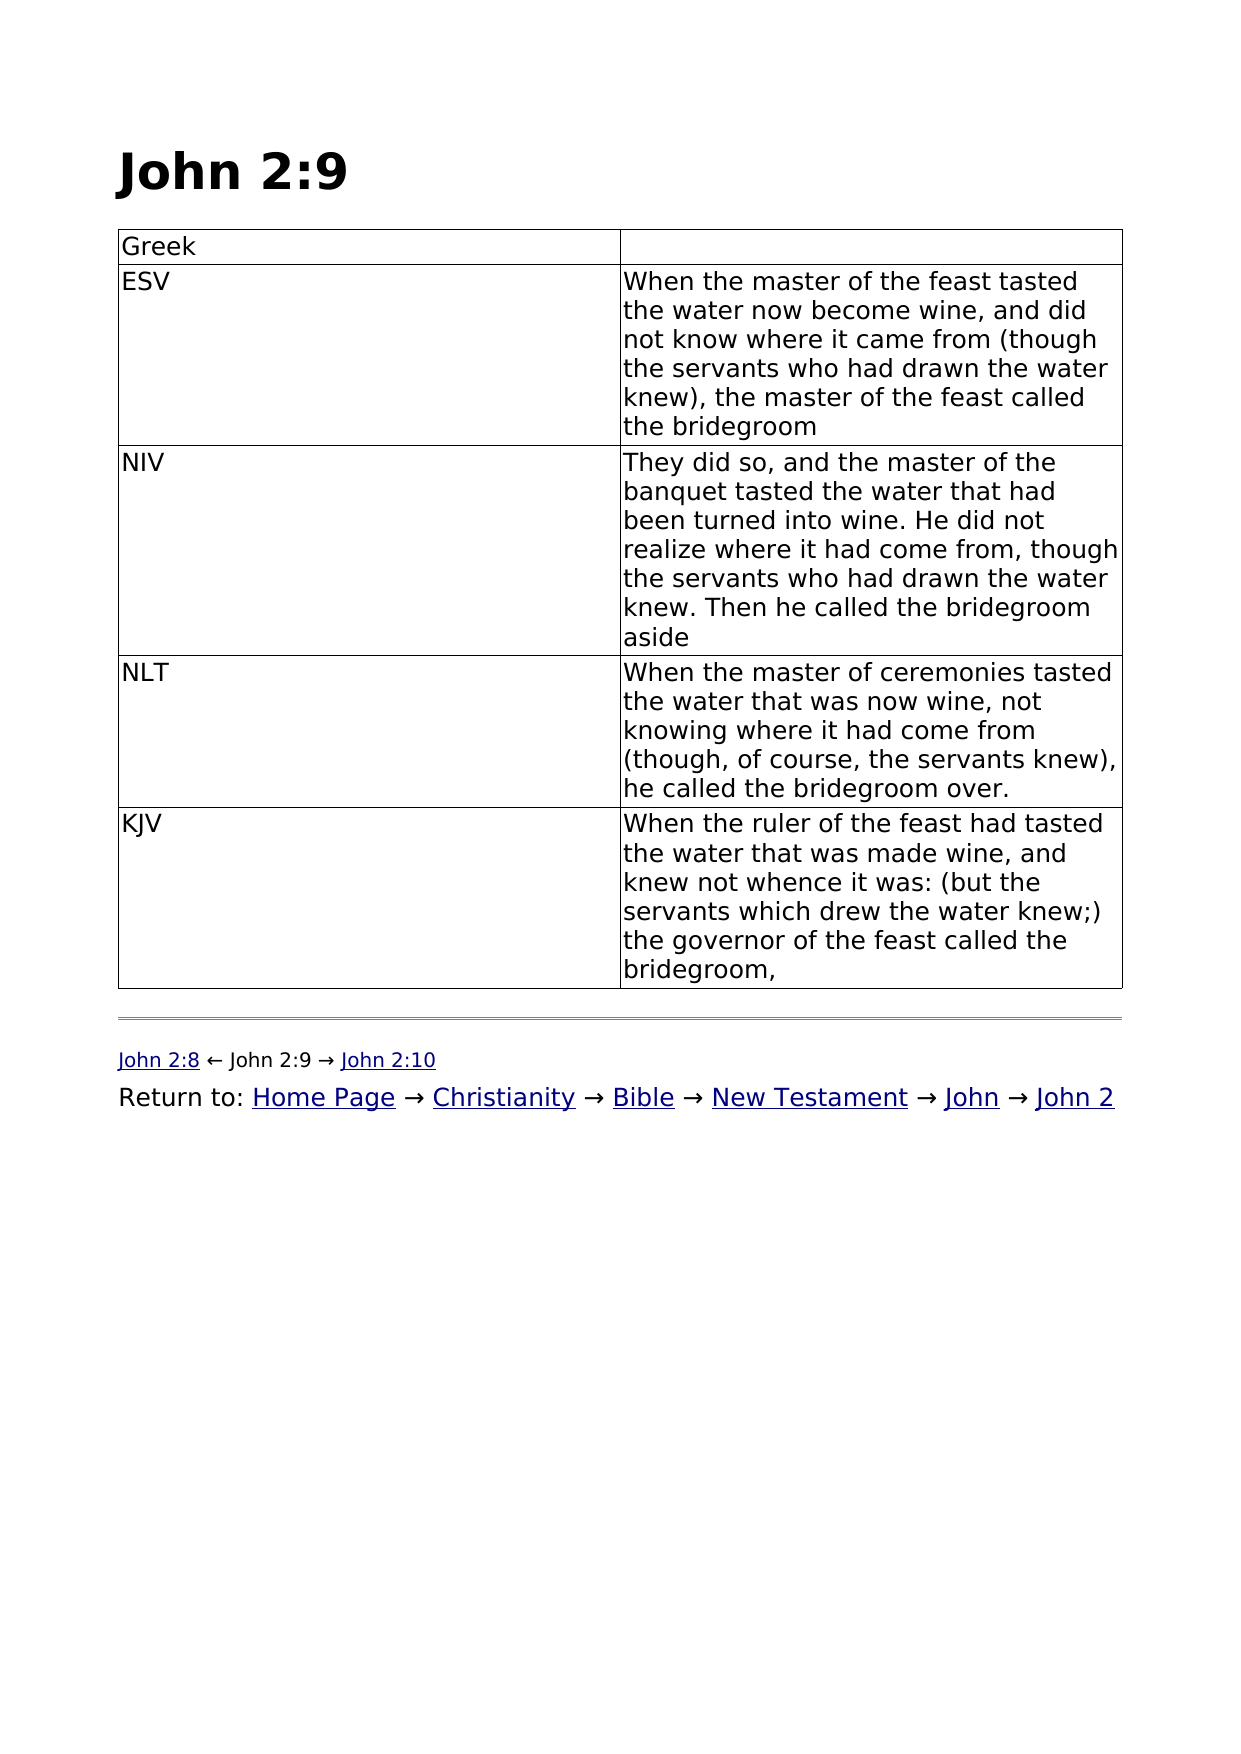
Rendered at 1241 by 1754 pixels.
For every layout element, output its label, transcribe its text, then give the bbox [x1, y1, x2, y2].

table_cell ESV [119, 265, 620, 445]
table_cell NLT [119, 656, 620, 807]
table_header Greek [119, 230, 620, 264]
table_cell When the master of ceremonies tasted the water that was now wine, not knowing where it had come from (though, of course, the servants knew), he called the bridegroom over. [621, 656, 1122, 807]
table_header [621, 230, 1122, 264]
table_cell They did so, and the master of the banquet tasted the water that had been turned into wine. He did not realize where it had come from, though the servants who had drawn the water knew. Then he called the bridegroom aside [621, 446, 1122, 655]
table_cell When the ruler of the feast had tasted the water that was made wine, and knew not whence it was: (but the servants which drew the water knew;) the governor of the feast called the bridegroom, [621, 808, 1122, 987]
table_cell NIV [119, 446, 620, 655]
subtitle John 2:9 [118, 143, 1122, 201]
table_cell KJV [119, 808, 620, 987]
text Return to: Home Page → Christianity → Bible → New Testament → John → John 2 [118, 1083, 1122, 1112]
text John 2:8 ← John 2:9 → John 2:10 [118, 1049, 1122, 1083]
table_cell When the master of the feast tasted the water now become wine, and did not know where it came from (though the servants who had drawn the water knew), the master of the feast called the bridegroom [621, 265, 1122, 445]
